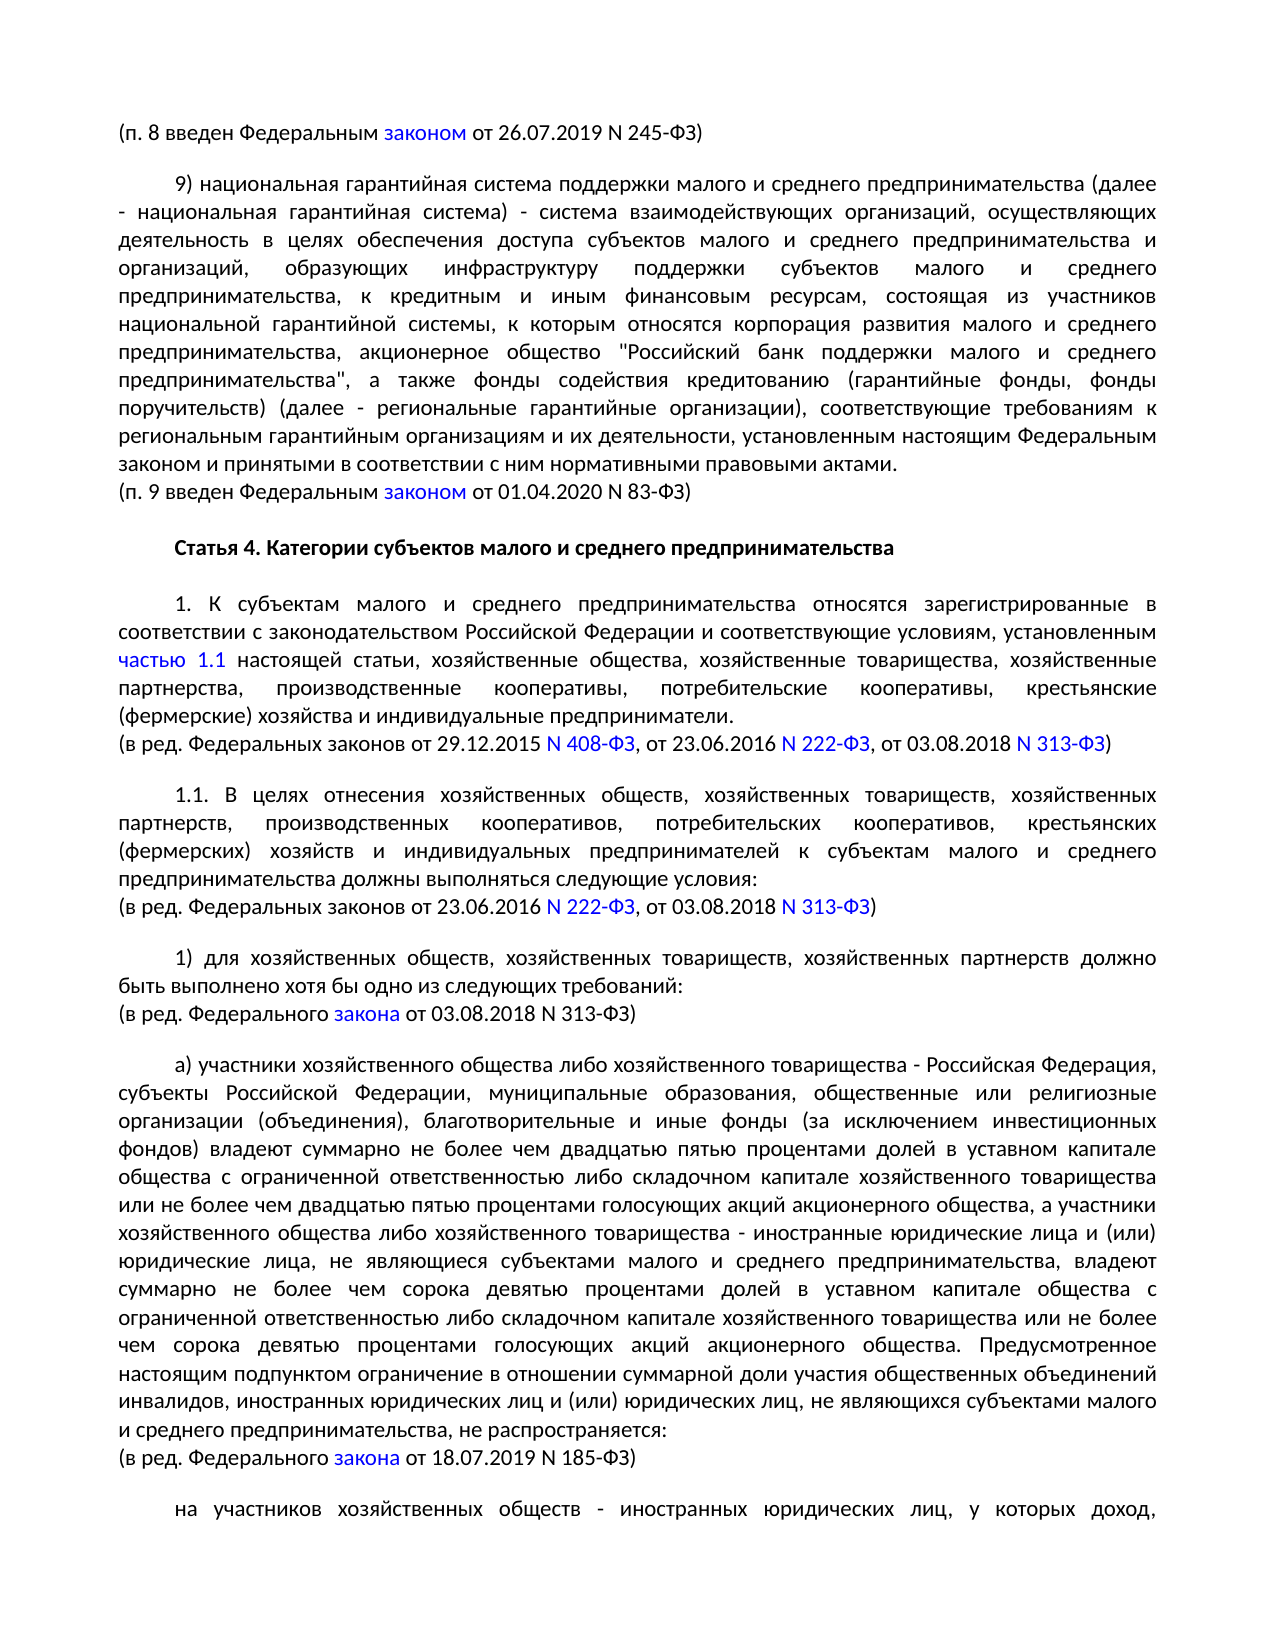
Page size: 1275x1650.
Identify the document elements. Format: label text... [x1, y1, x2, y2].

text 1. К субъектам малого и среднего предпринимательства относятся зарегистрированные в соответствии с законодательством Российской Федерации и соответствующие условиям, установленным частью 1.1 настоящей статьи, хозяйственные общества, хозяйственные товарищества, хозяйственные партнерства, производственные кооперативы, потребительские кооперативы, крестьянские (фермерские) хозяйства и индивидуальные предприниматели. [118, 589, 1157, 729]
text на участников хозяйственных обществ - иностранных юридических лиц, у которых доход, [118, 1494, 1157, 1522]
title Статья 4. Категории субъектов малого и среднего предпринимательства [118, 533, 1157, 561]
text (в ред. Федеральных законов от 29.12.2015 N 408-ФЗ, от 23.06.2016 N 222-ФЗ, от 03.08.2018 N 313-ФЗ) [118, 729, 1157, 757]
text (п. 9 введен Федеральным законом от 01.04.2020 N 83-ФЗ) [118, 477, 1157, 505]
text (в ред. Федерального закона от 03.08.2018 N 313-ФЗ) [118, 999, 1157, 1027]
text 1) для хозяйственных обществ, хозяйственных товариществ, хозяйственных партнерств должно быть выполнено хотя бы одно из следующих требований: [118, 943, 1157, 999]
text (в ред. Федерального закона от 18.07.2019 N 185-ФЗ) [118, 1443, 1157, 1471]
text (в ред. Федеральных законов от 23.06.2016 N 222-ФЗ, от 03.08.2018 N 313-ФЗ) [118, 892, 1157, 921]
text а) участники хозяйственного общества либо хозяйственного товарищества - Российская Федерация, субъекты Российской Федерации, муниципальные образования, общественные или религиозные организации (объединения), благотворительные и иные фонды (за исключением инвестиционных фондов) владеют суммарно не более чем двадцатью пятью процентами долей в уставном капитале общества с ограниченной ответственностью либо складочном капитале хозяйственного товарищества или не более чем двадцатью пятью процентами голосующих акций акционерного общества, а участники хозяйственного общества либо хозяйственного товарищества - иностранные юридические лица и (или) юридические лица, не являющиеся субъектами малого и среднего предпринимательства, владеют суммарно не более чем сорока девятью процентами долей в уставном капитале общества с ограниченной ответственностью либо складочном капитале хозяйственного товарищества или не более чем сорока девятью процентами голосующих акций акционерного общества. Предусмотренное настоящим подпунктом ограничение в отношении суммарной доли участия общественных объединений инвалидов, иностранных юридических лиц и (или) юридических лиц, не являющихся субъектами малого и среднего предпринимательства, не распространяется: [118, 1050, 1157, 1443]
text (п. 8 введен Федеральным законом от 26.07.2019 N 245-ФЗ) [118, 118, 1157, 146]
text 9) национальная гарантийная система поддержки малого и среднего предпринимательства (далее - национальная гарантийная система) - система взаимодействующих организаций, осуществляющих деятельность в целях обеспечения доступа субъектов малого и среднего предпринимательства и организаций, образующих инфраструктуру поддержки субъектов малого и среднего предпринимательства, к кредитным и иным финансовым ресурсам, состоящая из участников национальной гарантийной системы, к которым относятся корпорация развития малого и среднего предпринимательства, акционерное общество "Российский банк поддержки малого и среднего предпринимательства", а также фонды содействия кредитованию (гарантийные фонды, фонды поручительств) (далее - региональные гарантийные организации), соответствующие требованиям к региональным гарантийным организациям и их деятельности, установленным настоящим Федеральным законом и принятыми в соответствии с ним нормативными правовыми актами. [118, 169, 1157, 477]
text 1.1. В целях отнесения хозяйственных обществ, хозяйственных товариществ, хозяйственных партнерств, производственных кооперативов, потребительских кооперативов, крестьянских (фермерских) хозяйств и индивидуальных предпринимателей к субъектам малого и среднего предпринимательства должны выполняться следующие условия: [118, 780, 1157, 892]
